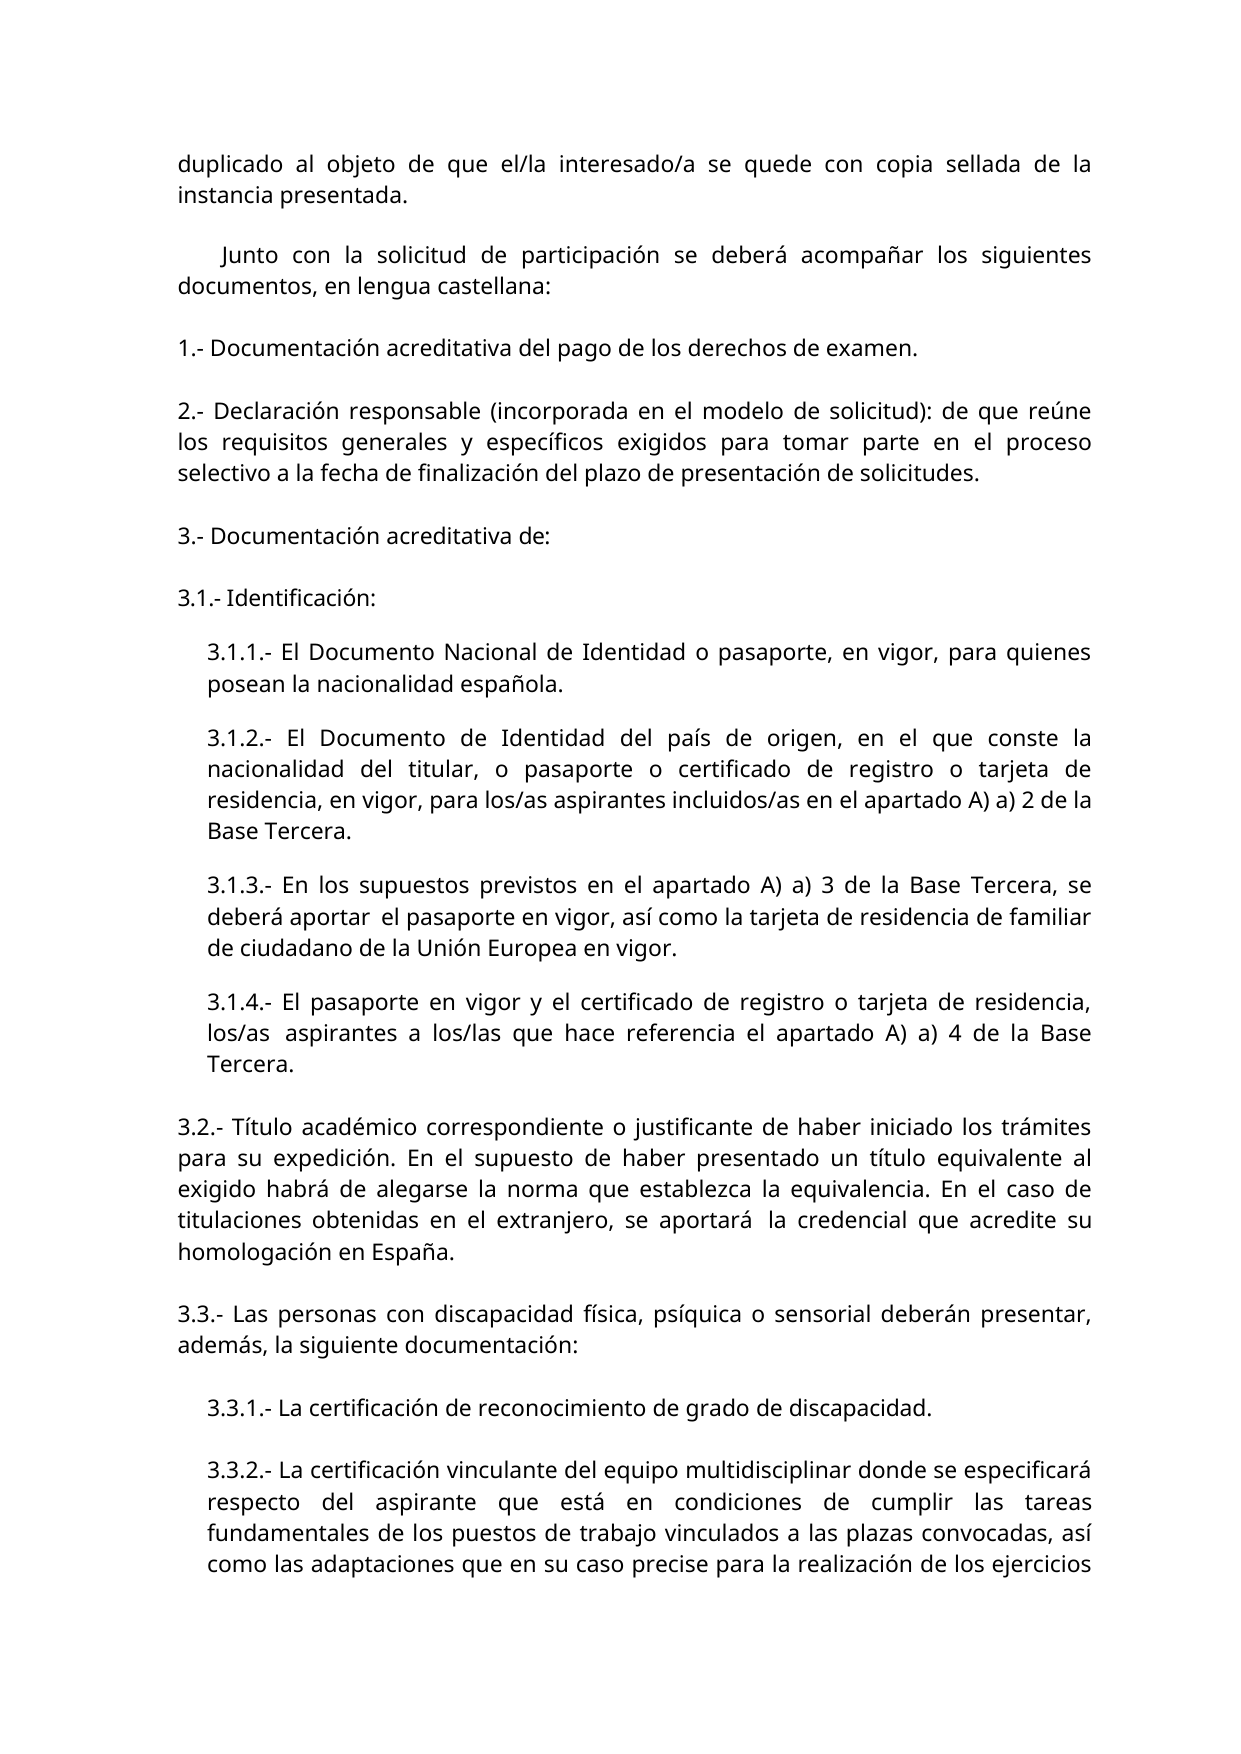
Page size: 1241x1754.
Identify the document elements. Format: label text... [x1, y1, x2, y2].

text 1.- Documentación acreditativa del pago de los derechos de examen. [177, 332, 1093, 363]
text 3.1.2.- El Documento de Identidad del país de origen, en el que conste la nacionalidad del titular, o pasaporte o certificado de registro o tarjeta de residencia, en vigor, para los/as aspirantes incluidos/as en el apartado A) a) 2 de la Base Tercera. [207, 721, 1093, 846]
text 3.3.- Las personas con discapacidad física, psíquica o sensorial deberán presentar, además, la siguiente documentación: [177, 1298, 1093, 1361]
text 3.1.1.- El Documento Nacional de Identidad o pasaporte, en vigor, para quienes posean la nacionalidad española. [207, 636, 1093, 699]
text 2.- Declaración responsable (incorporada en el modelo de solicitud): de que reúne los requisitos generales y específicos exigidos para tomar parte en el proceso selectivo a la fecha de finalización del plazo de presentación de solicitudes. [177, 395, 1093, 488]
text 3.1.3.- En los supuestos previstos en el apartado A) a) 3 de la Base Tercera, se deberá aportar el pasaporte en vigor, así como la tarjeta de residencia de familiar de ciudadano de la Unión Europea en vigor. [207, 869, 1093, 963]
text Junto con la solicitud de participación se deberá acompañar los siguientes documentos, en lengua castellana: [177, 238, 1093, 301]
text 3.3.2.- La certificación vinculante del equipo multidisciplinar donde se especificará respecto del aspirante que está en condiciones de cumplir las tareas fundamentales de los puestos de trabajo vinculados a las plazas convocadas, así como las adaptaciones que en su caso precise para la realización de los ejercicios [207, 1454, 1093, 1579]
text 3.- Documentación acreditativa de: [177, 520, 1093, 551]
text 3.2.- Título académico correspondiente o justificante de haber iniciado los trámites para su expedición. En el supuesto de haber presentado un título equivalente al exigido habrá de alegarse la norma que establezca la equivalencia. En el caso de titulaciones obtenidas en el extranjero, se aportará la credencial que acredite su homologación en España. [177, 1111, 1093, 1267]
text 3.1.- Identificación: [177, 582, 1093, 613]
text 3.1.4.- El pasaporte en vigor y el certificado de registro o tarjeta de residencia, los/as aspirantes a los/las que hace referencia el apartado A) a) 4 de la Base Tercera. [207, 986, 1093, 1079]
text 3.3.1.- La certificación de reconocimiento de grado de discapacidad. [207, 1392, 1093, 1423]
text duplicado al objeto de que el/la interesado/a se quede con copia sellada de la instancia presentada. [177, 148, 1093, 210]
